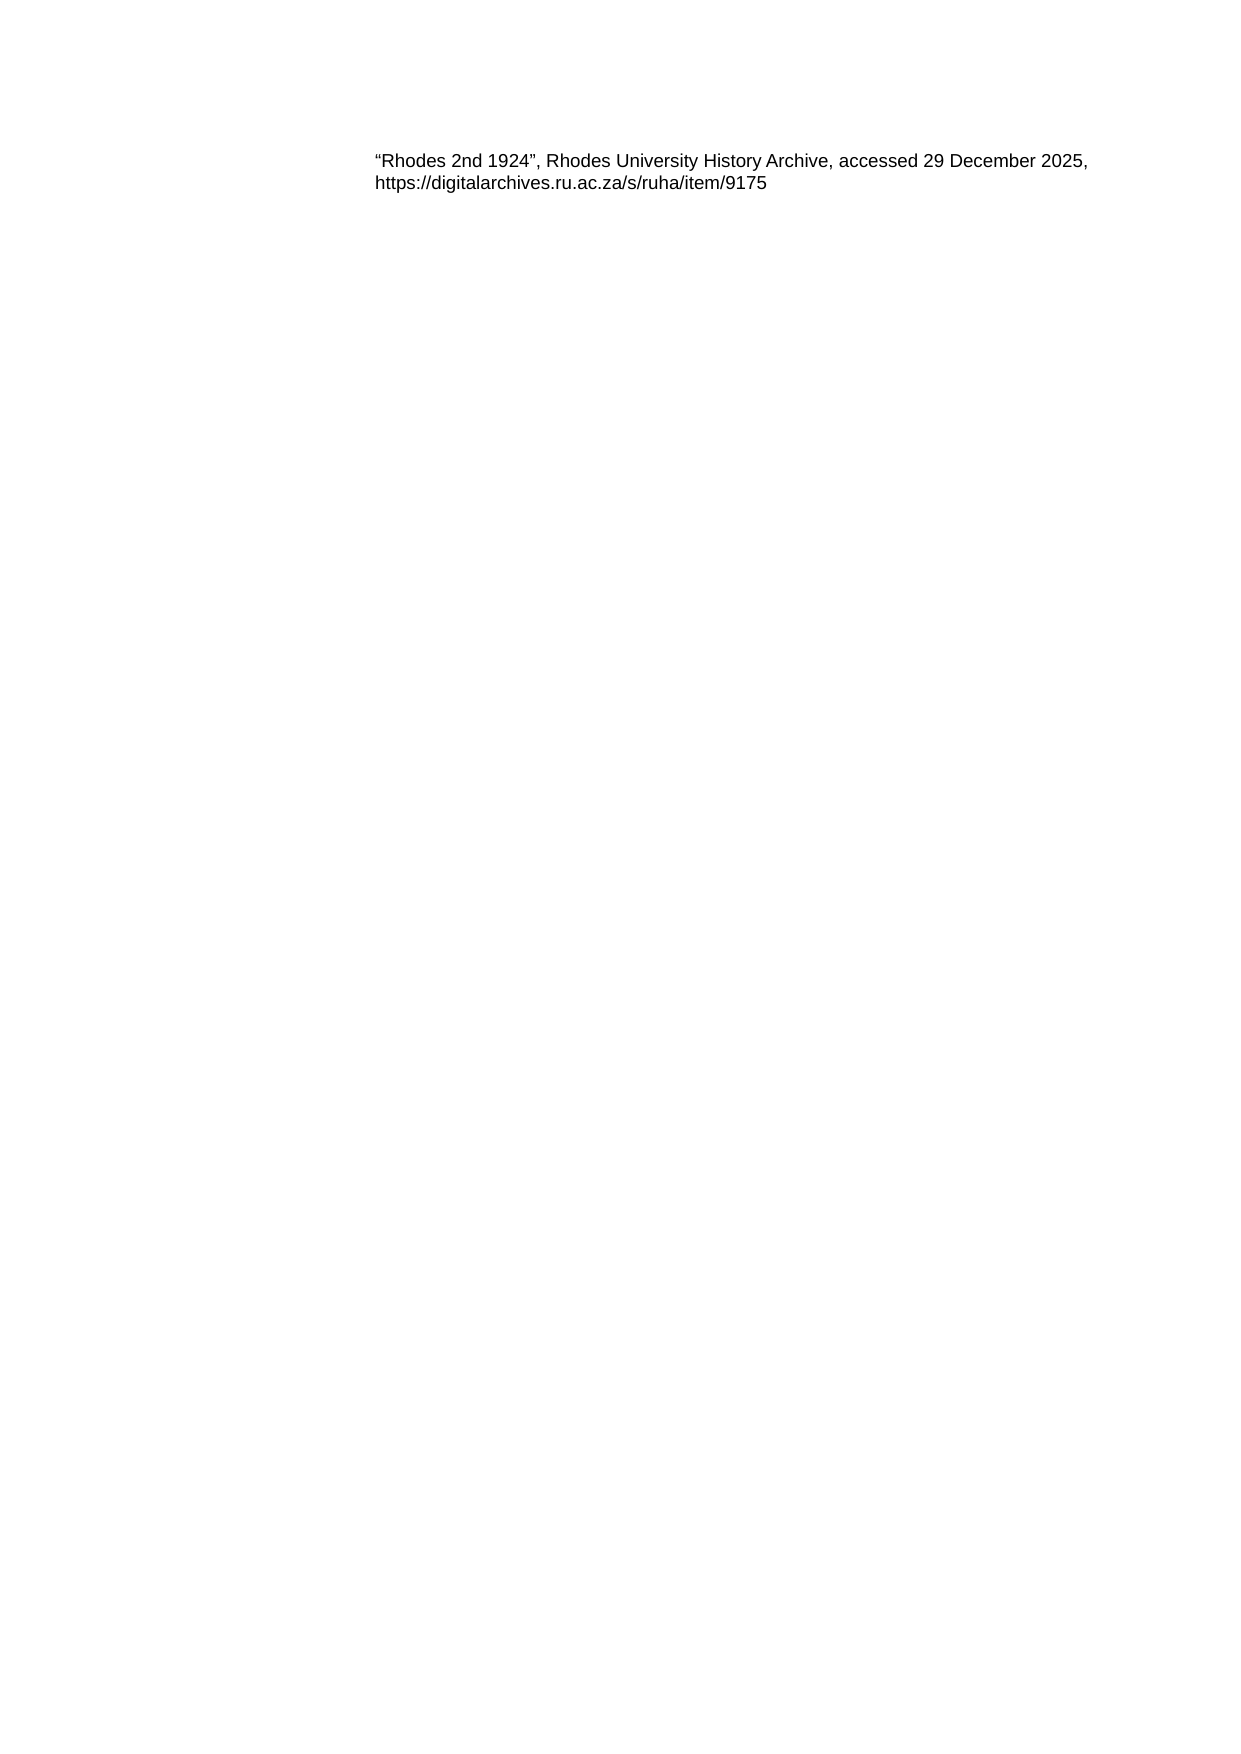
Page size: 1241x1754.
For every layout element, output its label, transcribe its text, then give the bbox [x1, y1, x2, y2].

text “Rhodes 2nd 1924”, Rhodes University History Archive, accessed 29 December 2025, https://digitalarchives.ru.ac.za/s/ruha/item/9175 [375, 150, 1090, 193]
